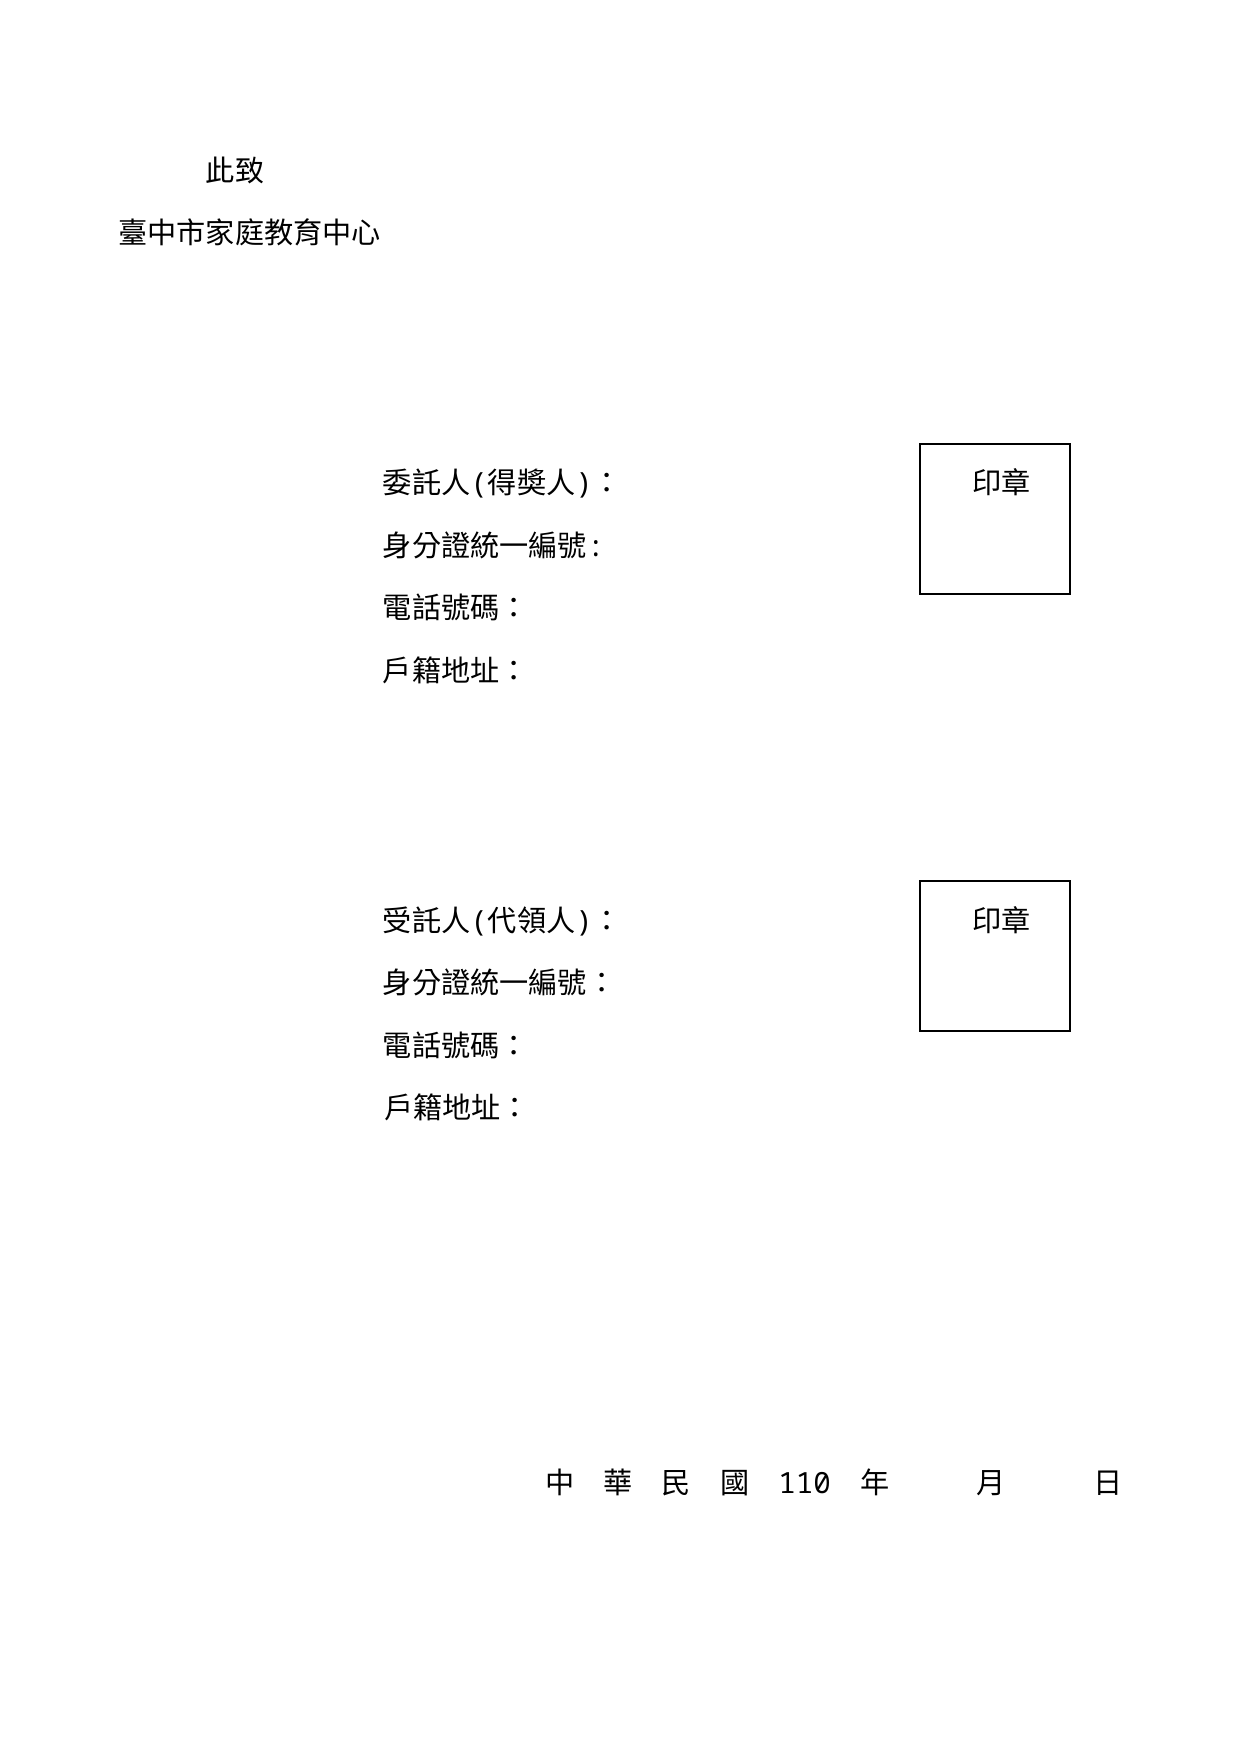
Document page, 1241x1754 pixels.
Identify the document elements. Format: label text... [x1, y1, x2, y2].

text 身分證統一編號: [383, 502, 919, 564]
text [1071, 939, 1122, 1002]
text [1071, 502, 1122, 564]
text 戶籍地址： [383, 627, 1122, 689]
text 電話號碼： [383, 564, 1122, 627]
text 戶籍地址： [118, 1064, 1122, 1127]
text 此致 [118, 127, 1122, 189]
text 受託人(代領人)： 印章 [383, 877, 1122, 939]
text [921, 502, 1069, 564]
text 臺中市家庭教育中心 [118, 189, 1122, 252]
text [921, 939, 1069, 1002]
text 身分證統一編號： [383, 939, 919, 1002]
text 委託人(得奬人)： 印章 [383, 439, 1122, 502]
text 中 華 民 國 110 年 月 日 [118, 1439, 1122, 1502]
text 電話號碼： [383, 1002, 1122, 1064]
